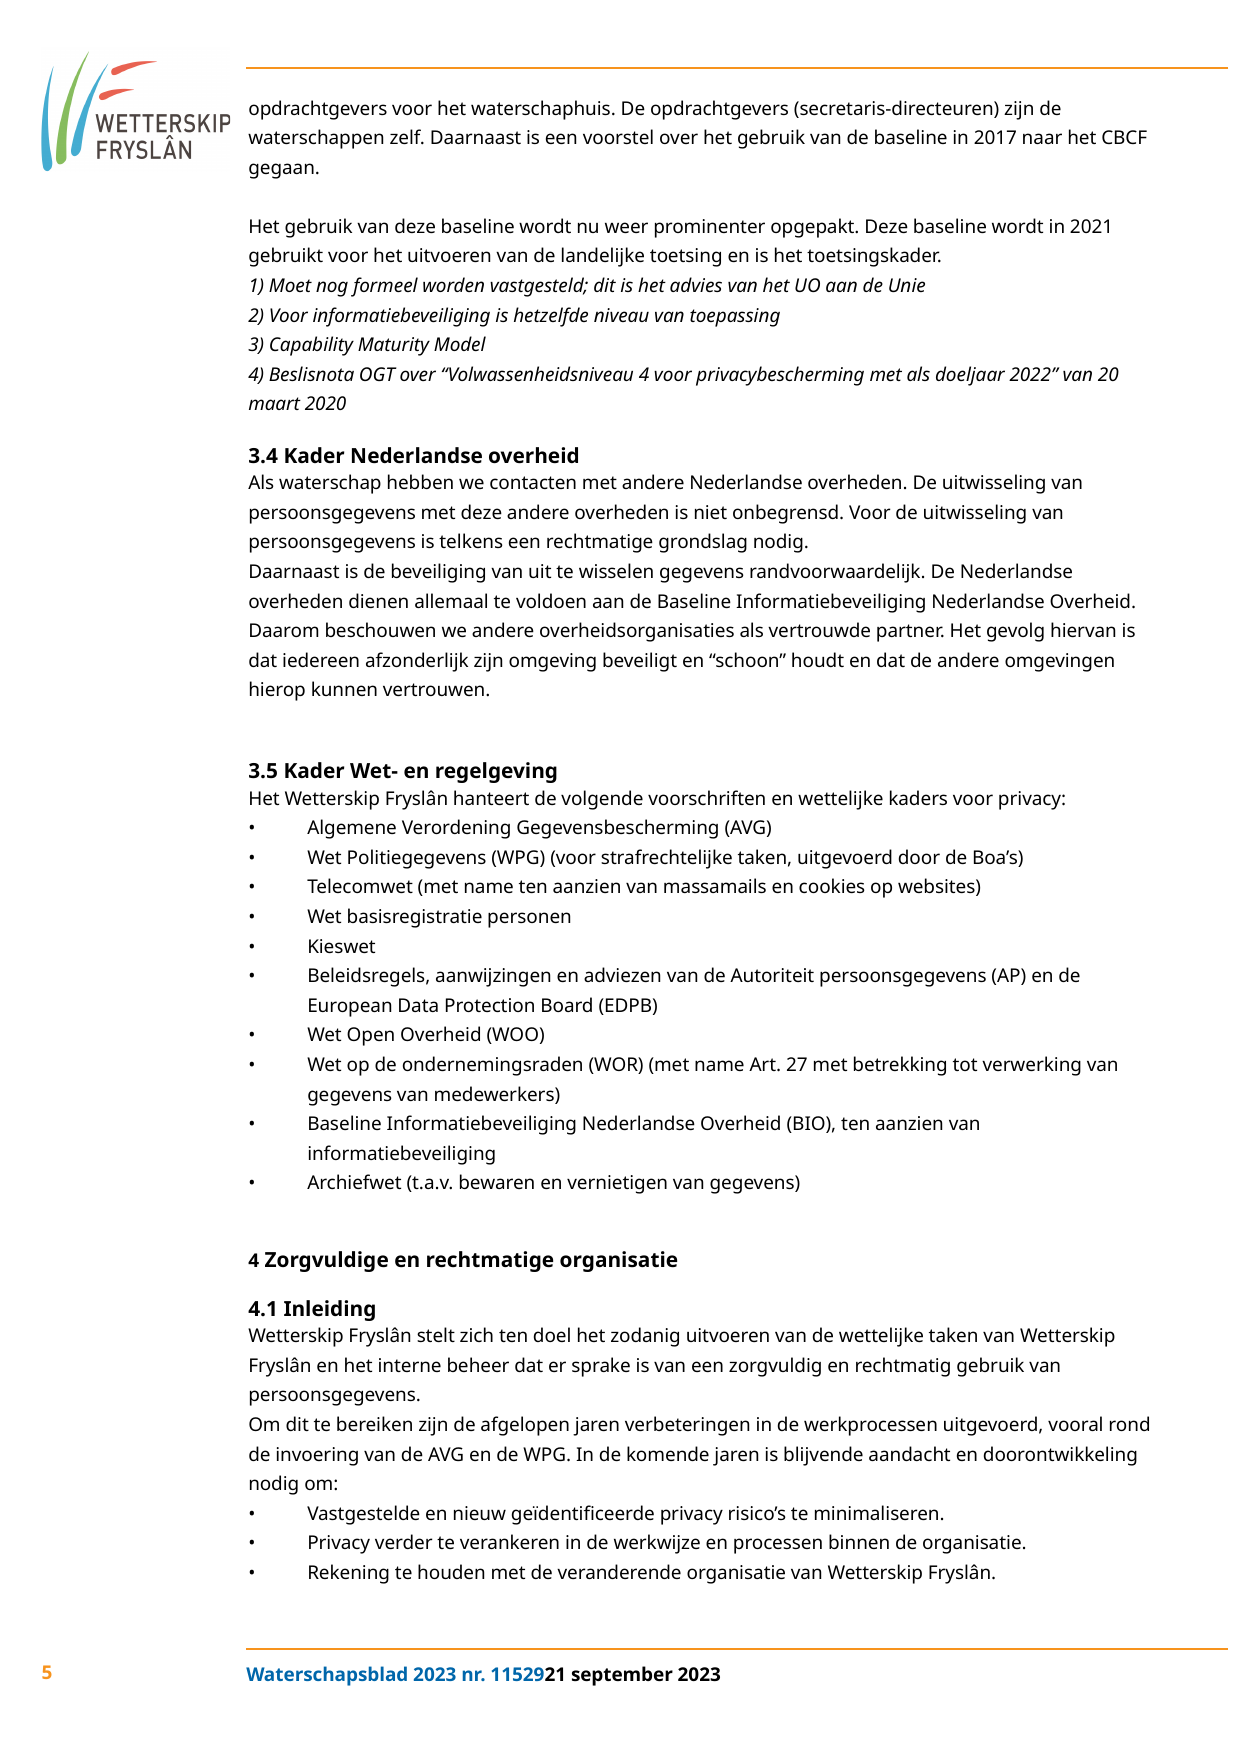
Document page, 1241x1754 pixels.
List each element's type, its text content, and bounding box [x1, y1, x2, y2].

text 3.5 Kader Wet- en regelgeving [248, 757, 1152, 785]
text 3.4 Kader Nederlandse overheid [248, 441, 1152, 469]
text 4.1 Inleiding [248, 1294, 1152, 1322]
text 1) Moet nog formeel worden vastgesteld; dit is het advies van het UO aan de Unie [248, 272, 1152, 298]
text 4) Beslisnota OGT over “Volwassenheidsniveau 4 voor privacybescherming met als doeljaar 2022” van 20 maart 2020 [248, 361, 1152, 416]
list Wet Open Overheid (WOO) [248, 1022, 1152, 1047]
list Wet basisregistratie personen [248, 903, 1152, 929]
text 2) Voor informatiebeveiliging is hetzelfde niveau van toepassing [248, 302, 1152, 328]
text Als waterschap hebben we contacten met andere Nederlandse overheden. De uitwisseling van persoonsgegevens met deze andere overheden is niet onbegrensd. Voor de uitwisseling van persoonsgegevens is telkens een rechtmatige grondslag nodig. [248, 469, 1152, 554]
text Het Wetterskip Fryslân hanteert de volgende voorschriften en wettelijke kaders voor privacy: [248, 785, 1152, 811]
text opdrachtgevers voor het waterschaphuis. De opdrachtgevers (secretaris-directeuren) zijn de waterschappen zelf. Daarnaast is een voorstel over het gebruik van de baseline in 2017 naar het CBCF gegaan. [248, 95, 1152, 180]
list Telecomwet (met name ten aanzien van massamails en cookies op websites) [248, 874, 1152, 899]
text 3) Capability Maturity Model [248, 331, 1152, 357]
list Kieswet [248, 933, 1152, 959]
list Vastgestelde en nieuw geïdentificeerde privacy risico’s te minimaliseren. [248, 1500, 1152, 1526]
list Rekening te houden met de veranderende organisatie van Wetterskip Fryslân. [248, 1559, 1152, 1585]
list Beleidsregels, aanwijzingen en adviezen van de Autoriteit persoonsgegevens (AP) en de European Data Protection Board (EDPB) [248, 962, 1152, 1018]
list Wet Politiegegevens (WPG) (voor strafrechtelijke taken, uitgevoerd door de Boa’s) [248, 844, 1152, 870]
list Wet op de ondernemingsraden (WOR) (met name Art. 27 met betrekking tot verwerking van gegevens van medewerkers) [248, 1051, 1152, 1107]
text Om dit te bereiken zijn de afgelopen jaren verbeteringen in de werkprocessen uitgevoerd, vooral rond de invoering van de AVG en de WPG. In de komende jaren is blijvende aandacht en doorontwikkeling nodig om: [248, 1411, 1152, 1496]
list Privacy verder te verankeren in de werkwijze en processen binnen de organisatie. [248, 1529, 1152, 1555]
text Wetterskip Fryslân stelt zich ten doel het zodanig uitvoeren van de wettelijke taken van Wetterskip Fryslân en het interne beheer dat er sprake is van een zorgvuldig en rechtmatig gebruik van persoonsgegevens. [248, 1322, 1152, 1407]
text Het gebruik van deze baseline wordt nu weer prominenter opgepakt. Deze baseline wordt in 2021 gebruikt voor het uitvoeren van de landelijke toetsing en is het toetsingskader. [248, 213, 1152, 268]
list Archiefwet (t.a.v. bewaren en vernietigen van gegevens) [248, 1169, 1152, 1195]
text Daarnaast is de beveiliging van uit te wisselen gegevens randvoorwaardelijk. De Nederlandse overheden dienen allemaal te voldoen aan de Baseline Informatiebeveiliging Nederlandse Overheid. Daarom beschouwen we andere overheidsorganisaties als vertrouwde partner. Het gevolg hiervan is dat iedereen afzonderlijk zijn omgeving beveiligt en “schoon” houdt en dat de andere omgevingen hierop kunnen vertrouwen. [248, 558, 1152, 702]
list Algemene Verordening Gegevensbescherming (AVG) [248, 814, 1152, 840]
picture [41, 47, 231, 172]
list Baseline Informatiebeveiliging Nederlandse Overheid (BIO), ten aanzien van informatiebeveiliging [248, 1110, 1152, 1166]
text 4 Zorgvuldige en rechtmatige organisatie [248, 1245, 1152, 1273]
